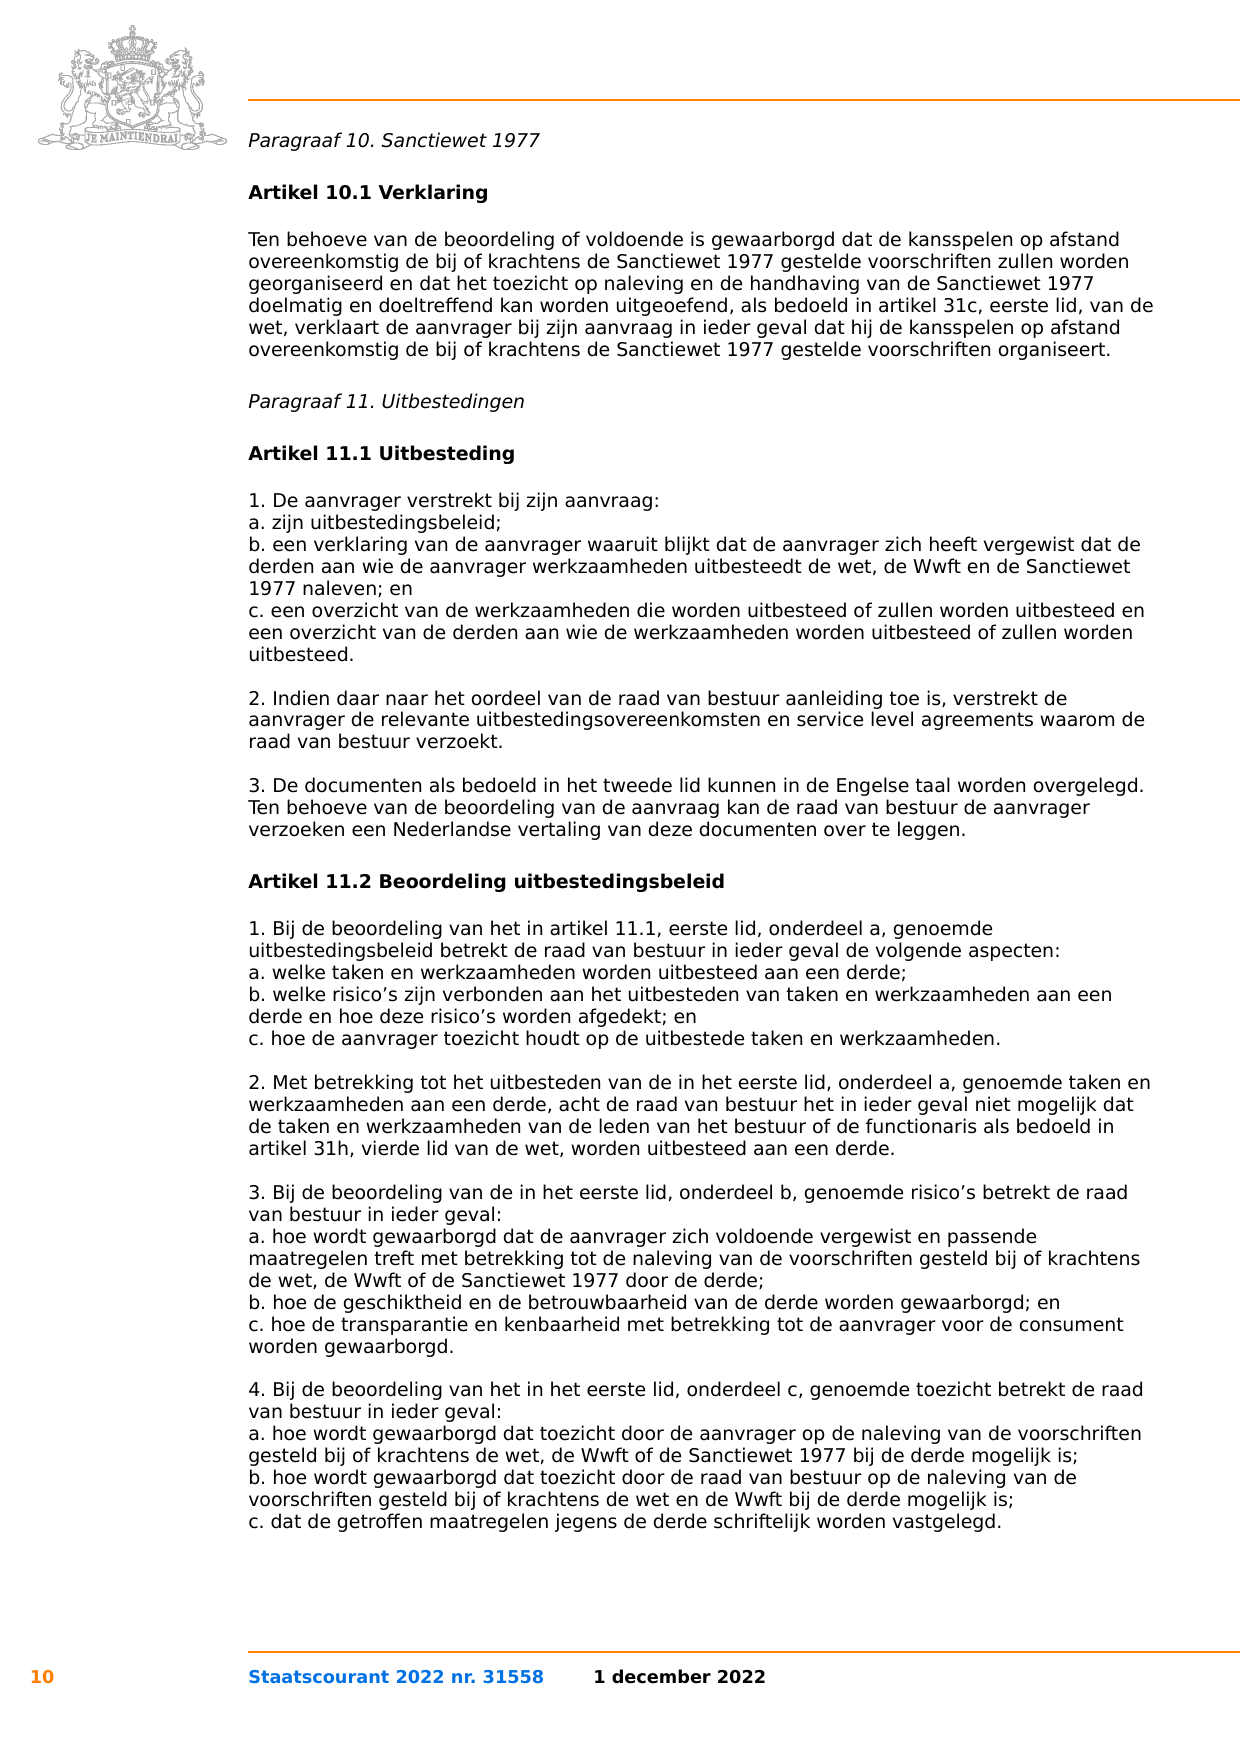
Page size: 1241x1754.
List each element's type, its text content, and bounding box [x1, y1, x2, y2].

text b. hoe wordt gewaarborgd dat toezicht door de raad van bestuur op de naleving van de voorschriften gesteld bij of krachtens de wet en de Wwft bij de derde mogelijk is; [248, 1467, 1163, 1511]
text b. welke risico’s zijn verbonden aan het uitbesteden van taken en werkzaamheden aan een derde en hoe deze risico’s worden afgedekt; en [248, 984, 1163, 1028]
text b. een verklaring van de aanvrager waaruit blijkt dat de aanvrager zich heeft vergewist dat de derden aan wie de aanvrager werkzaamheden uitbesteedt de wet, de Wwft en de Sanctiewet 1977 naleven; en [248, 534, 1163, 599]
text a. hoe wordt gewaarborgd dat toezicht door de aanvrager op de naleving van de voorschriften gesteld bij of krachtens de wet, de Wwft of de Sanctiewet 1977 bij de derde mogelijk is; [248, 1423, 1163, 1467]
text c. een overzicht van de werkzaamheden die worden uitbesteed of zullen worden uitbesteed en een overzicht van de derden aan wie de werkzaamheden worden uitbesteed of zullen worden uitbesteed. [248, 599, 1163, 666]
subtitle Artikel 11.2 Beoordeling uitbestedingsbeleid [248, 871, 1163, 893]
text 3. Bij de beoordeling van de in het eerste lid, onderdeel b, genoemde risico’s betrekt de raad van bestuur in ieder geval: [248, 1182, 1163, 1226]
subtitle Paragraaf 10. Sanctiewet 1977 [248, 130, 1163, 152]
text a. zijn uitbestedingsbeleid; [248, 512, 1163, 534]
text 1. Bij de beoordeling van het in artikel 11.1, eerste lid, onderdeel a, genoemde uitbestedingsbeleid betrekt de raad van bestuur in ieder geval de volgende aspecten: [248, 918, 1163, 962]
text b. hoe de geschiktheid en de betrouwbaarheid van de derde worden gewaarborgd; en [248, 1292, 1163, 1313]
text 1. De aanvrager verstrekt bij zijn aanvraag: [248, 490, 1163, 512]
text c. dat de getroffen maatregelen jegens de derde schriftelijk worden vastgelegd. [248, 1511, 1163, 1533]
text 2. Met betrekking tot het uitbesteden van de in het eerste lid, onderdeel a, genoemde taken en werkzaamheden aan een derde, acht de raad van bestuur het in ieder geval niet mogelijk dat de taken en werkzaamheden van de leden van het bestuur of de functionaris als bedoeld in artikel 31h, vierde lid van de wet, worden uitbesteed aan een derde. [248, 1072, 1163, 1160]
text c. hoe de transparantie en kenbaarheid met betrekking tot de aanvrager voor de consument worden gewaarborgd. [248, 1313, 1163, 1357]
picture [38, 25, 227, 150]
subtitle Paragraaf 11. Uitbestedingen [248, 391, 1163, 413]
subtitle Artikel 10.1 Verklaring [248, 182, 1163, 204]
subtitle Artikel 11.1 Uitbesteding [248, 443, 1163, 465]
text c. hoe de aanvrager toezicht houdt op de uitbestede taken en werkzaamheden. [248, 1028, 1163, 1050]
text a. welke taken en werkzaamheden worden uitbesteed aan een derde; [248, 962, 1163, 984]
text 4. Bij de beoordeling van het in het eerste lid, onderdeel c, genoemde toezicht betrekt de raad van bestuur in ieder geval: [248, 1379, 1163, 1423]
text Ten behoeve van de beoordeling of voldoende is gewaarborgd dat de kansspelen op afstand overeenkomstig de bij of krachtens de Sanctiewet 1977 gestelde voorschriften zullen worden georganiseerd en dat het toezicht op naleving en de handhaving van de Sanctiewet 1977 doelmatig en doeltreffend kan worden uitgeoefend, als bedoeld in artikel 31c, eerste lid, van de wet, verklaart de aanvrager bij zijn aanvraag in ieder geval dat hij de kansspelen op afstand overeenkomstig de bij of krachtens de Sanctiewet 1977 gestelde voorschriften organiseert. [248, 229, 1163, 361]
text 2. Indien daar naar het oordeel van de raad van bestuur aanleiding toe is, verstrekt de aanvrager de relevante uitbestedingsovereenkomsten en service level agreements waarom de raad van bestuur verzoekt. [248, 687, 1163, 753]
text a. hoe wordt gewaarborgd dat de aanvrager zich voldoende vergewist en passende maatregelen treft met betrekking tot de naleving van de voorschriften gesteld bij of krachtens de wet, de Wwft of de Sanctiewet 1977 door de derde; [248, 1226, 1163, 1292]
text 3. De documenten als bedoeld in het tweede lid kunnen in de Engelse taal worden overgelegd. Ten behoeve van de beoordeling van de aanvraag kan de raad van bestuur de aanvrager verzoeken een Nederlandse vertaling van deze documenten over te leggen. [248, 775, 1163, 841]
